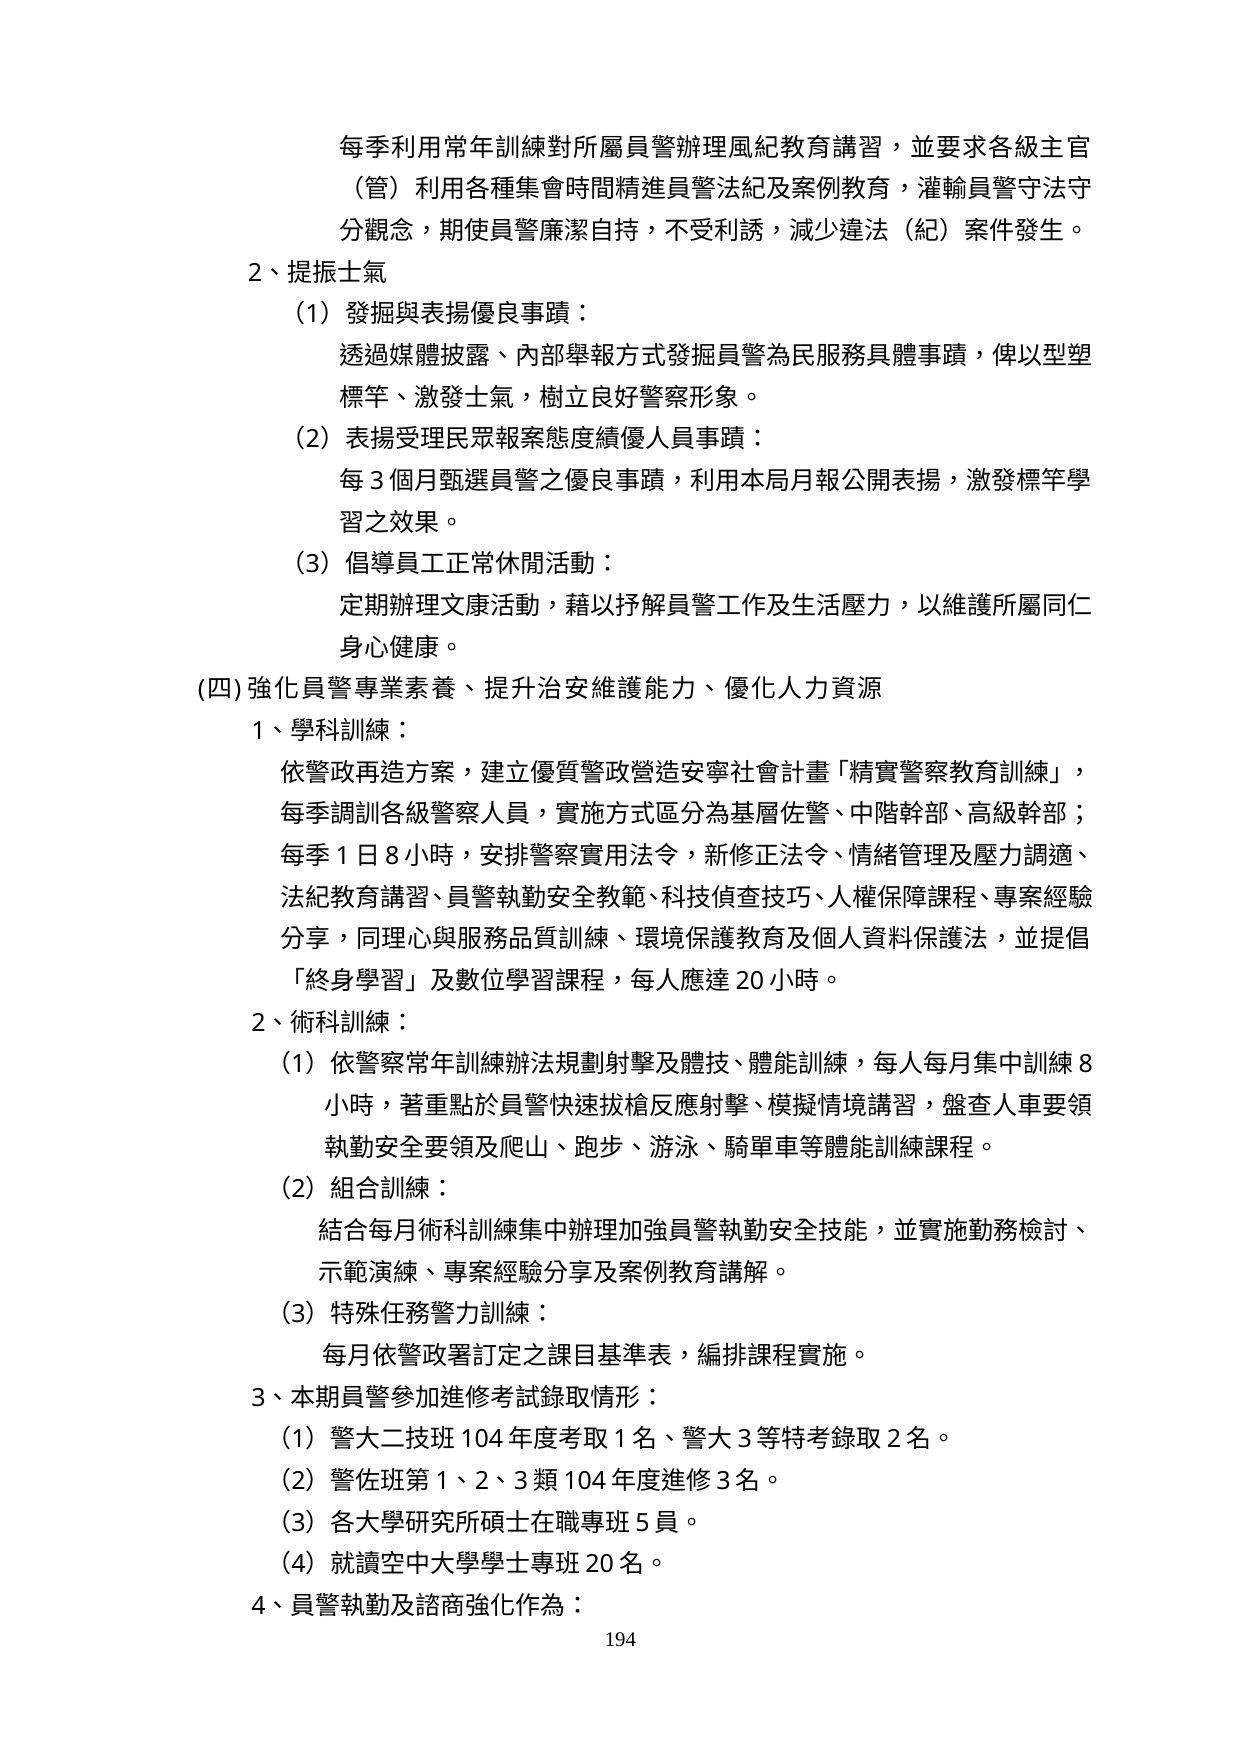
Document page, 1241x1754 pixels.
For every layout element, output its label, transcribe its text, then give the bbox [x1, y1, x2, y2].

text 每季利用常年訓練對所屬員警辦理風紀教育講習，並要求各級主官（管）利用各種集會時間精進員警法紀及案例教育，灌輸員警守法守分觀念，期使員警廉潔自持，不受利誘，減少違法（紀）案件發生。 [339, 123, 1092, 248]
text （1）警大二技班104年度考取1名、警大3等特考錄取2名。 [266, 1414, 1092, 1456]
text 2、提振士氣 [248, 248, 1092, 289]
text 依警政再造方案，建立優質警政營造安寧社會計畫「精實警察教育訓練」，每季調訓各級警察人員，實施方式區分為基層佐警、中階幹部、高級幹部；每季1日8小時，安排警察實用法令，新修正法令、情緒管理及壓力調適、法紀教育講習、員警執勤安全教範、科技偵查技巧、人權保障課程、專案經驗分享，同理心與服務品質訓練、環境保護教育及個人資料保護法，並提倡「終身學習」及數位學習課程，每人應達20小時。 [280, 748, 1092, 998]
text （1）發掘與表揚優良事蹟： [280, 289, 1092, 331]
text 1、學科訓練： [223, 706, 1092, 748]
text （2）組合訓練： [266, 1164, 1092, 1206]
text （3）各大學研究所碩士在職專班5員。 [266, 1498, 1092, 1539]
list 強化員警專業素養、提升治安維護能力、優化人力資源 [198, 664, 1092, 706]
text （1）依警察常年訓練辦法規劃射擊及體技、體能訓練，每人每月集中訓練8小時，著重點於員警快速拔槍反應射擊、模擬情境講習，盤查人車要領、執勤安全要領及爬山、跑步、游泳、騎單車等體能訓練課程。 [266, 1039, 1092, 1164]
text 每月依警政署訂定之課目基準表，編排課程實施。 [323, 1331, 1092, 1373]
text 定期辦理文康活動，藉以抒解員警工作及生活壓力，以維護所屬同仁身心健康。 [339, 581, 1092, 664]
text 每3個月甄選員警之優良事蹟，利用本局月報公開表揚，激發標竿學習之效果。 [339, 456, 1092, 539]
text （2）警佐班第1、2、3類104年度進修3名。 [266, 1456, 1092, 1498]
text 結合每月術科訓練集中辦理加強員警執勤安全技能，並實施勤務檢討、示範演練、專案經驗分享及案例教育講解。 [318, 1206, 1092, 1289]
text （4）就讀空中大學學士專班20名。 [266, 1539, 1092, 1581]
text （3）特殊任務警力訓練： [266, 1289, 1092, 1331]
text 2、術科訓練： [223, 998, 1092, 1039]
text 4、員警執勤及諮商強化作為： [223, 1581, 1092, 1623]
text （3）倡導員工正常休閒活動： [280, 539, 1092, 581]
text （2）表揚受理民眾報案態度績優人員事蹟： [280, 414, 1092, 456]
text 3、本期員警參加進修考試錄取情形： [223, 1373, 1092, 1414]
text 透過媒體披露、內部舉報方式發掘員警為民服務具體事蹟，俾以型塑標竿、激發士氣，樹立良好警察形象。 [339, 331, 1092, 414]
